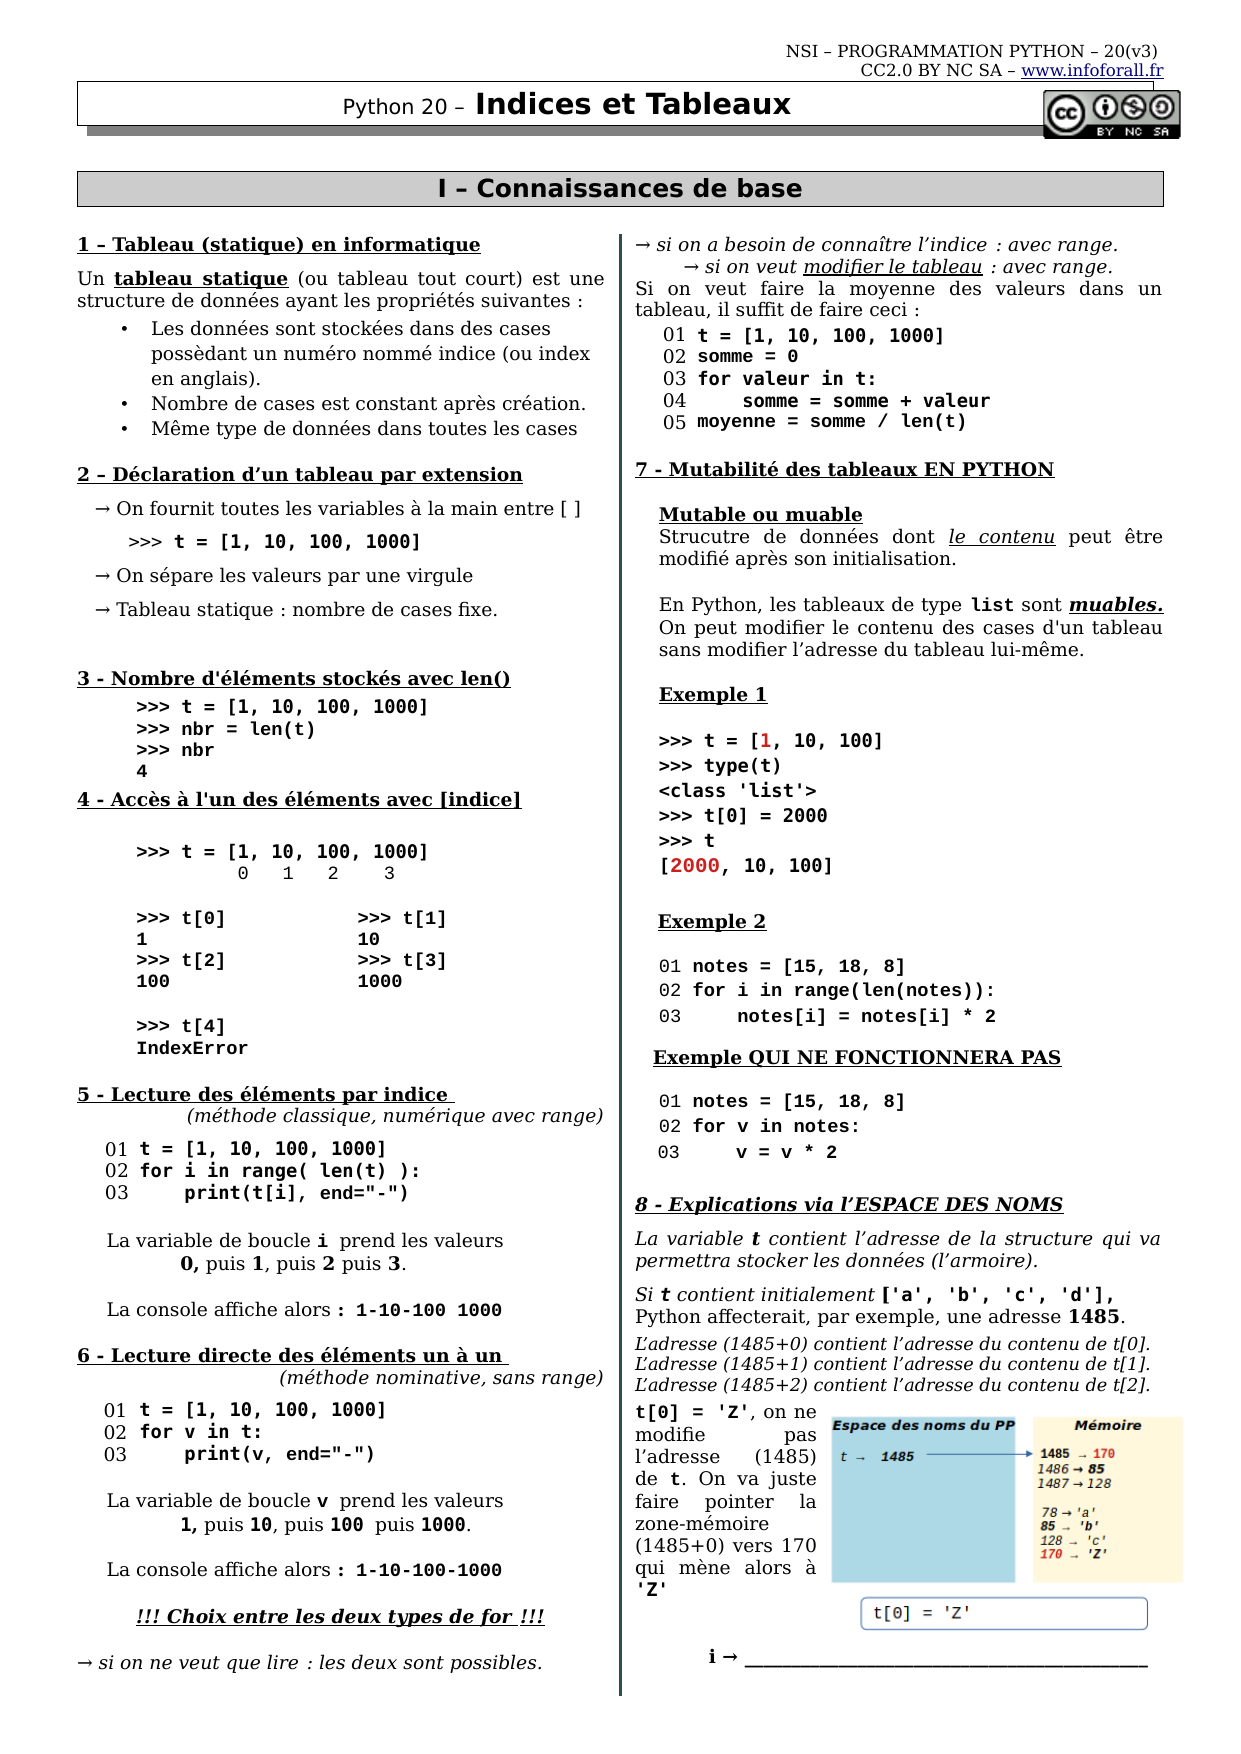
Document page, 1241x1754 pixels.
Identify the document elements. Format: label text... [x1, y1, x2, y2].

text >>> t = [1, 10, 100, 1000] [94, 531, 605, 553]
subtitle 6 - Lecture directe des éléments un à un [77, 1345, 605, 1367]
text 1, puis 10, puis 100 puis 1000. [106, 1513, 605, 1535]
list Nombre de cases est constant après création. [121, 393, 605, 415]
text >>> t = [1, 10, 100, 1000] [136, 696, 605, 719]
text >>> nbr [136, 741, 605, 762]
text En Python, les tableaux de type list sont muables. On peut modifier le contenu des cases d'un tableau sans modifier l’adresse du tableau lui-même. [658, 594, 1163, 661]
text 02 for i in range(len(notes)): [658, 981, 1163, 1002]
text IndexError [136, 1038, 605, 1060]
text t[0] = 'Z', on ne modifie pas l’adresse (1485) de t. On va juste faire pointer la zone-mémoire (1485+0) vers 170 qui mène alors à 'Z' [635, 1401, 816, 1601]
text Exemple QUI NE FONCTIONNERA PAS [635, 1047, 1163, 1069]
text L’adresse (1485+1) contient l’adresse du contenu de t[1]. [635, 1354, 1163, 1375]
text Exemple 2 [635, 911, 1163, 933]
text CC2.0 BY NC SA – www.infoforall.fr [77, 61, 1163, 81]
text 8 - Explications via l’ESPACE DES NOMS [635, 1194, 1163, 1216]
text 02 for v in notes: [658, 1117, 1163, 1138]
text Mutable ou muable [635, 504, 1163, 526]
text Un tableau statique (ou tableau tout court) est une structure de données ayant les propriétés suivantes : [77, 268, 605, 312]
text La console affiche alors : 1-10-100-1000 [106, 1559, 605, 1582]
table_header 01 02 03 [100, 1396, 136, 1469]
table_header t = [1, 10, 100, 1000] for v in t: print(v, end="-") [136, 1396, 597, 1469]
text >>> nbr = len(t) [136, 719, 605, 741]
text Python 20 – Indices et Tableaux [78, 82, 1153, 125]
table_header t = [1, 10, 100, 1000] somme = 0 for valeur in t: somme = somme + valeur moyenne = somme / len(t) [694, 321, 1155, 437]
text → Tableau statique : nombre de cases fixe. [94, 599, 605, 621]
text [2000, 10, 100] [658, 856, 1163, 879]
text → si on a besoin de connaître l’indice : avec range. [635, 234, 1163, 256]
subtitle 2 – Déclaration d’un tableau par extension [77, 464, 605, 486]
text → On sépare les valeurs par une virgule [94, 565, 605, 587]
picture [816, 1400, 1207, 1635]
list Même type de données dans toutes les cases [121, 418, 605, 440]
text 1 10 [136, 930, 605, 951]
text >>> type(t) [658, 755, 1163, 777]
table_header 01 02 03 04 05 [654, 321, 694, 437]
table_header t = [1, 10, 100, 1000] for i in range( len(t) ): print(t[i], end="-") [136, 1135, 597, 1208]
text 03 v = v * 2 [635, 1141, 1163, 1164]
text !!! Choix entre les deux types de for !!! [77, 1606, 605, 1628]
text >>> t[0] >>> t[1] [136, 908, 605, 930]
text La variable t contient l’adresse de la structure qui va permettra stocker les données (l’armoire). [635, 1228, 1163, 1272]
text Si t contient initialement ['a', 'b', 'c', 'd'], Python affecterait, par exemple, une adresse 1485. [635, 1283, 1163, 1328]
subtitle 4 - Accès à l'un des éléments avec [indice] [77, 789, 605, 811]
subtitle (méthode nominative, sans range) [77, 1367, 605, 1389]
subtitle 3 - Nombre d'éléments stockés avec len() [77, 668, 605, 690]
text La variable de boucle i prend les valeurs [106, 1229, 605, 1253]
text 4 [136, 762, 605, 783]
text >>> t[2] >>> t[3] [136, 951, 605, 972]
text >>> t[0] = 2000 [658, 805, 1163, 827]
text 01 notes = [15, 18, 8] [658, 957, 1163, 978]
text <class 'list'> [658, 780, 1163, 802]
text Strucutre de données dont le contenu peut être modifié après son initialisation. [658, 526, 1163, 570]
text La variable de boucle v prend les valeurs [106, 1490, 605, 1513]
text >>> t[4] [136, 1017, 605, 1038]
text 01 notes = [15, 18, 8] [658, 1092, 1163, 1113]
text → On fournit toutes les variables à la main entre [ ] [94, 498, 605, 519]
subtitle (méthode classique, numérique avec range) [77, 1105, 605, 1127]
text I – Connaissances de base [78, 172, 1163, 206]
text >>> t = [1, 10, 100] [658, 730, 1163, 752]
table_header 01 02 03 [96, 1135, 136, 1208]
text L’adresse (1485+0) contient l’adresse du contenu de t[0]. [635, 1333, 1163, 1354]
text → si on veut modifier le tableau : avec range. [635, 256, 1163, 278]
text La console affiche alors : 1-10-100 1000 [106, 1298, 605, 1322]
text >>> t [658, 830, 1163, 852]
list Les données sont stockées dans des cases possèdant un numéro nommé indice (ou index en anglais). [121, 318, 605, 390]
text 100 1000 [136, 972, 605, 993]
text i → ___________________________________________ [635, 1646, 1163, 1668]
subtitle 5 - Lecture des éléments par indice [77, 1083, 605, 1105]
text 0 1 2 3 [136, 864, 605, 885]
text NSI – PROGRAMMATION PYTHON – 20(v3) [77, 42, 1163, 61]
subtitle 1 – Tableau (statique) en informatique [77, 234, 605, 256]
text → si on ne veut que lire : les deux sont possibles. [77, 1652, 605, 1673]
text Si on veut faire la moyenne des valeurs dans un tableau, il suffit de faire ceci : [635, 278, 1163, 321]
text Exemple 1 [635, 684, 1163, 706]
text 0, puis 1, puis 2 puis 3. [106, 1253, 605, 1275]
subtitle 7 - Mutabilité des tableaux EN PYTHON [635, 458, 1163, 481]
picture [1043, 90, 1181, 139]
text 03 notes[i] = notes[i] * 2 [658, 1006, 1163, 1028]
text L’adresse (1485+2) contient l’adresse du contenu de t[2]. [635, 1375, 1163, 1395]
text >>> t = [1, 10, 100, 1000] [136, 841, 605, 864]
